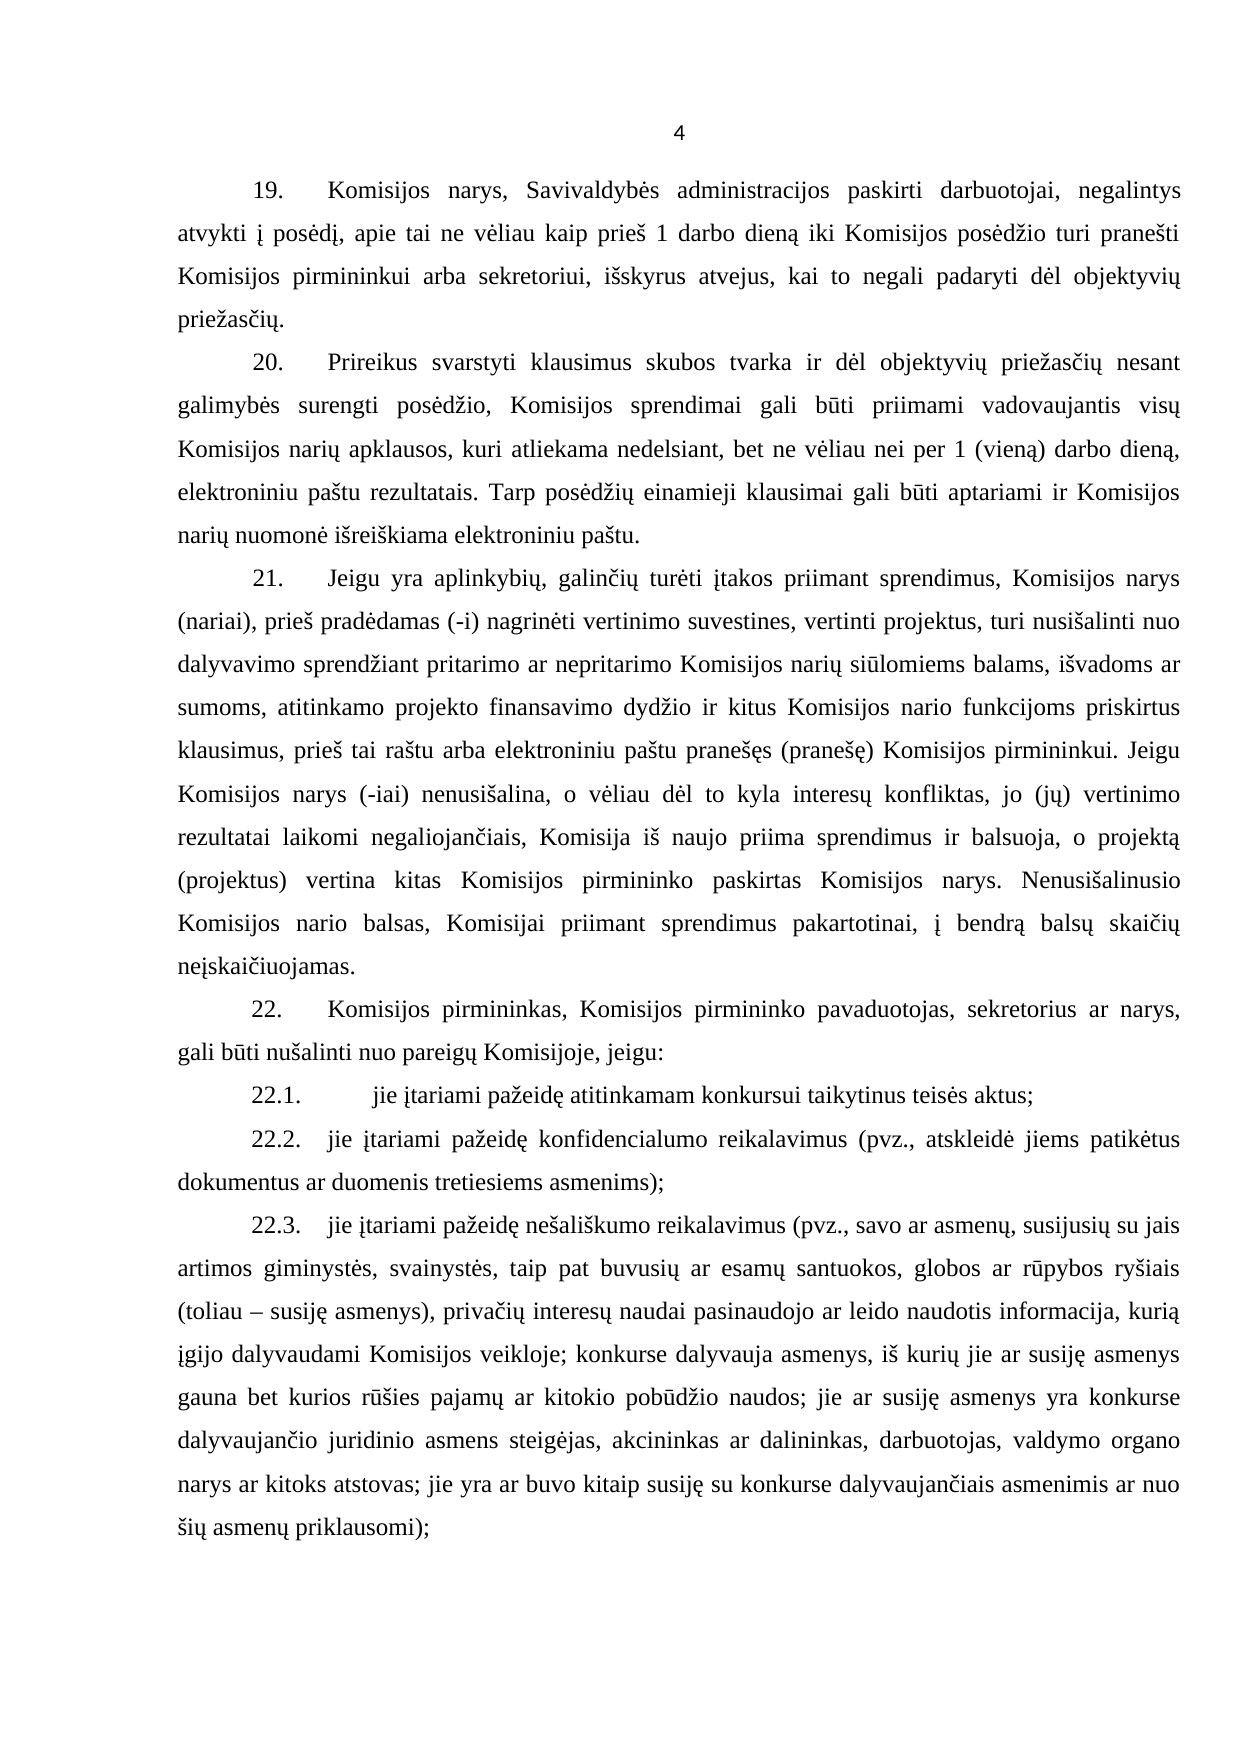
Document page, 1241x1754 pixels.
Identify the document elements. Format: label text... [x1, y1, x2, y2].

text 22.3. jie įtariami pažeidę nešališkumo reikalavimus (pvz., savo ar asmenų, susijusių su jais artimos giminystės, svainystės, taip pat buvusių ar esamų santuokos, globos ar rūpybos ryšiais (toliau – susiję asmenys), privačių interesų naudai pasinaudojo ar leido naudotis informacija, kurią įgijo dalyvaudami Komisijos veikloje; konkurse dalyvauja asmenys, iš kurių jie ar susiję asmenys gauna bet kurios rūšies pajamų ar kitokio pobūdžio naudos; jie ar susiję asmenys yra konkurse dalyvaujančio juridinio asmens steigėjas, akcininkas ar dalininkas, darbuotojas, valdymo organo narys ar kitoks atstovas; jie yra ar buvo kitaip susiję su konkurse dalyvaujančiais asmenimis ar nuo šių asmenų priklausomi); [177, 1210, 1181, 1541]
text 21. Jeigu yra aplinkybių, galinčių turėti įtakos priimant sprendimus, Komisijos narys (nariai), prieš pradėdamas (-i) nagrinėti vertinimo suvestines, vertinti projektus, turi nusišalinti nuo dalyvavimo sprendžiant pritarimo ar nepritarimo Komisijos narių siūlomiems balams, išvadoms ar sumoms, atitinkamo projekto finansavimo dydžio ir kitus Komisijos nario funkcijoms priskirtus klausimus, prieš tai raštu arba elektroniniu paštu pranešęs (pranešę) Komisijos pirmininkui. Jeigu Komisijos narys (-iai) nenusišalina, o vėliau dėl to kyla interesų konfliktas, jo (jų) vertinimo rezultatai laikomi negaliojančiais, Komisija iš naujo priima sprendimus ir balsuoja, o projektą (projektus) vertina kitas Komisijos pirmininko paskirtas Komisijos narys. Nenusišalinusio Komisijos nario balsas, Komisijai priimant sprendimus pakartotinai, į bendrą balsų skaičių neįskaičiuojamas. [177, 563, 1181, 980]
text 22. Komisijos pirmininkas, Komisijos pirmininko pavaduotojas, sekretorius ar narys, gali būti nušalinti nuo pareigų Komisijoje, jeigu: [177, 994, 1181, 1066]
text 19. Komisijos narys, Savivaldybės administracijos paskirti darbuotojai, negalintys atvykti į posėdį, apie tai ne vėliau kaip prieš 1 darbo dieną iki Komisijos posėdžio turi pranešti Komisijos pirmininkui arba sekretoriui, išskyrus atvejus, kai to negali padaryti dėl objektyvių priežasčių. [177, 175, 1181, 333]
text 20. Prireikus svarstyti klausimus skubos tvarka ir dėl objektyvių priežasčių nesant galimybės surengti posėdžio, Komisijos sprendimai gali būti priimami vadovaujantis visų Komisijos narių apklausos, kuri atliekama nedelsiant, bet ne vėliau nei per 1 (vieną) darbo dieną, elektroniniu paštu rezultatais. Tarp posėdžių einamieji klausimai gali būti aptariami ir Komisijos narių nuomonė išreiškiama elektroniniu paštu. [177, 347, 1181, 549]
text 22.2. jie įtariami pažeidę konfidencialumo reikalavimus (pvz., atskleidė jiems patikėtus dokumentus ar duomenis tretiesiems asmenims); [177, 1124, 1181, 1196]
text 22.1. jie įtariami pažeidę atitinkamam konkursui taikytinus teisės aktus; [222, 1081, 1181, 1109]
